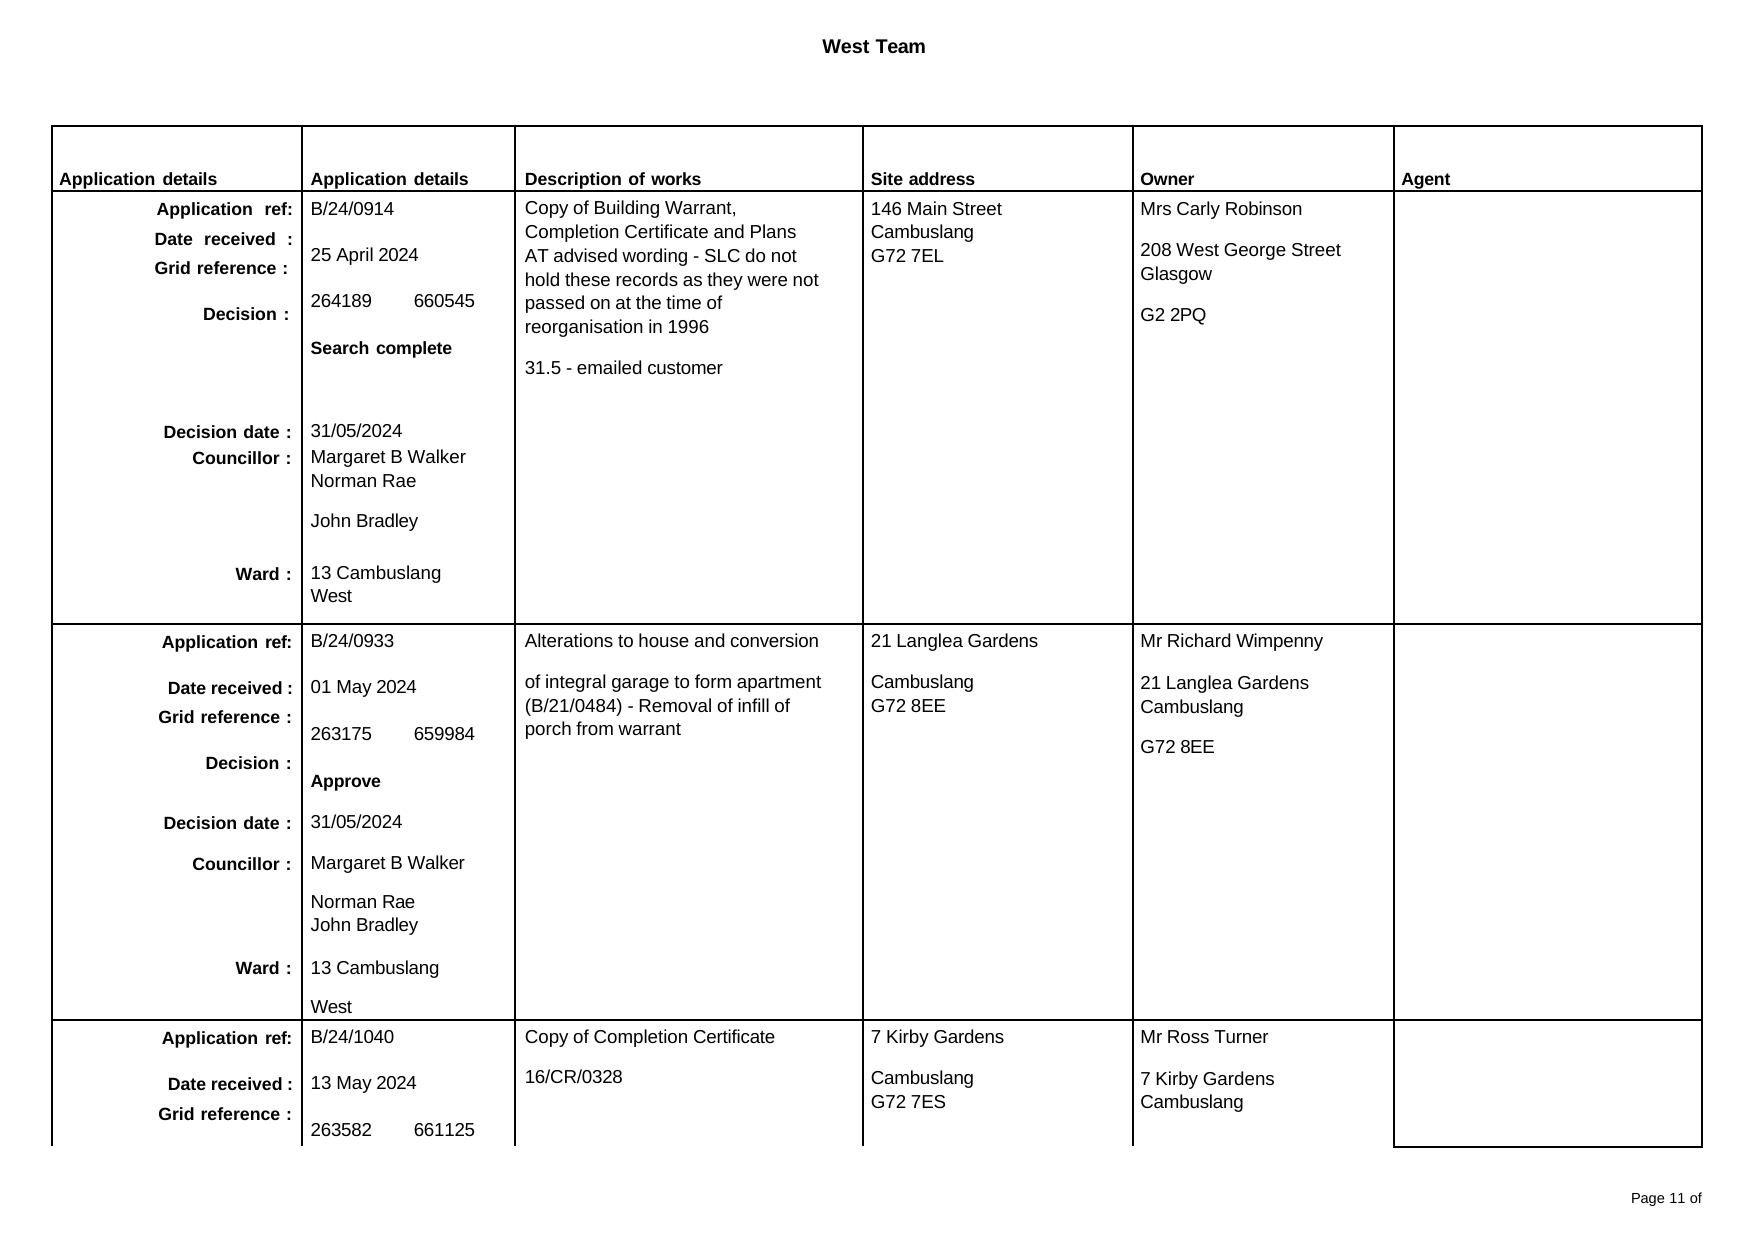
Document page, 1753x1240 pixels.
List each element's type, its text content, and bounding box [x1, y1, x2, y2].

table_cell [864, 808, 1132, 850]
table_cell Ward : [53, 549, 301, 623]
table_cell [516, 945, 862, 995]
table_cell [864, 995, 1132, 1019]
table_cell [1395, 1021, 1701, 1146]
table_cell [53, 912, 301, 945]
table_cell [864, 375, 1132, 442]
table_cell Ward : [53, 945, 301, 995]
table_cell Decision date : [53, 375, 301, 442]
table_header Application details [53, 127, 301, 189]
table_cell Decision date : [53, 808, 301, 850]
table_cell [53, 891, 301, 912]
table_cell Date received : Grid reference : Decision : [53, 669, 301, 808]
table_cell [516, 808, 862, 850]
table_cell Councillor : [53, 442, 301, 548]
table_cell [1134, 442, 1393, 548]
table_cell [864, 549, 1132, 623]
table_cell 16/CR/0328 [516, 1065, 862, 1146]
table_cell Mr Richard Wimpenny [1134, 625, 1393, 669]
table_cell [53, 995, 301, 1019]
table_cell Application ref: [53, 625, 301, 669]
table_cell [516, 995, 862, 1019]
table_cell Copy of Building Warrant, Completion Certificate and Plans AT advised wording - SLC do not hold these records as they were not passed on at the time of reorganisation in 1996 31.5 - emailed customer [516, 192, 862, 623]
table_cell 13 Cambuslang [303, 945, 514, 995]
table_cell [1134, 945, 1393, 995]
table_cell Margaret B Walker Norman Rae John Bradley [303, 442, 514, 548]
table_cell 01 May 2024 263175 659984 Approve [303, 669, 514, 808]
table_cell B/24/0914 25 April 2024 264189 660545 Search complete [303, 192, 514, 375]
table_cell [864, 442, 1132, 548]
table_cell 146 Main Street Cambuslang G72 7EL [864, 192, 1132, 375]
table_cell B/24/1040 [303, 1021, 514, 1064]
table_cell Cambuslang G72 8EE [864, 669, 1132, 808]
table_cell Alterations to house and conversion [516, 625, 862, 669]
table_cell 31/05/2024 [303, 808, 514, 850]
table_header Description of works [516, 127, 862, 189]
table_cell [1395, 625, 1701, 1019]
table_cell West [303, 995, 514, 1019]
table_cell 7 Kirby Gardens Cambuslang [1134, 1065, 1393, 1146]
table_cell [1134, 891, 1393, 912]
table_cell 21 Langlea Gardens Cambuslang G72 8EE [1134, 669, 1393, 808]
table_cell [1134, 549, 1393, 623]
table_cell [1395, 192, 1701, 623]
table_cell Copy of Completion Certificate [516, 1021, 862, 1064]
table_cell [1134, 375, 1393, 442]
table_cell 13 Cambuslang West [303, 549, 514, 623]
table_cell [1134, 995, 1393, 1019]
table_cell of integral garage to form apartment (B/21/0484) - Removal of infill of porch from warrant [516, 669, 862, 808]
table_header Owner [1134, 127, 1393, 189]
table_cell 21 Langlea Gardens [864, 625, 1132, 669]
table_cell 13 May 2024 263582 661125 [303, 1065, 514, 1146]
table_cell [864, 945, 1132, 995]
table_cell Application ref: [53, 1021, 301, 1064]
table_cell [1134, 850, 1393, 891]
table_cell Mrs Carly Robinson 208 West George Street Glasgow G2 2PQ [1134, 192, 1393, 375]
table_header Agent [1395, 127, 1701, 189]
table_cell [1134, 808, 1393, 850]
table_cell B/24/0933 [303, 625, 514, 669]
table_cell [864, 912, 1132, 945]
table_cell [864, 891, 1132, 912]
table_cell [1134, 912, 1393, 945]
table_cell Date received : Grid reference : [53, 1065, 301, 1146]
table_cell [516, 912, 862, 945]
table_header Application details [303, 127, 514, 189]
table_cell Norman Rae [303, 891, 514, 912]
table_cell John Bradley [303, 912, 514, 945]
table_cell 7 Kirby Gardens [864, 1021, 1132, 1064]
table_cell Cambuslang G72 7ES [864, 1065, 1132, 1146]
table_cell Margaret B Walker [303, 850, 514, 891]
table_cell [516, 850, 862, 891]
table_cell 31/05/2024 [303, 375, 514, 442]
table_cell Mr Ross Turner [1134, 1021, 1393, 1064]
table_header Site address [864, 127, 1132, 189]
table_cell Application ref: Date received : Grid reference : Decision : [53, 192, 301, 375]
table_cell [516, 891, 862, 912]
table_cell Councillor : [53, 850, 301, 891]
table_cell [864, 850, 1132, 891]
